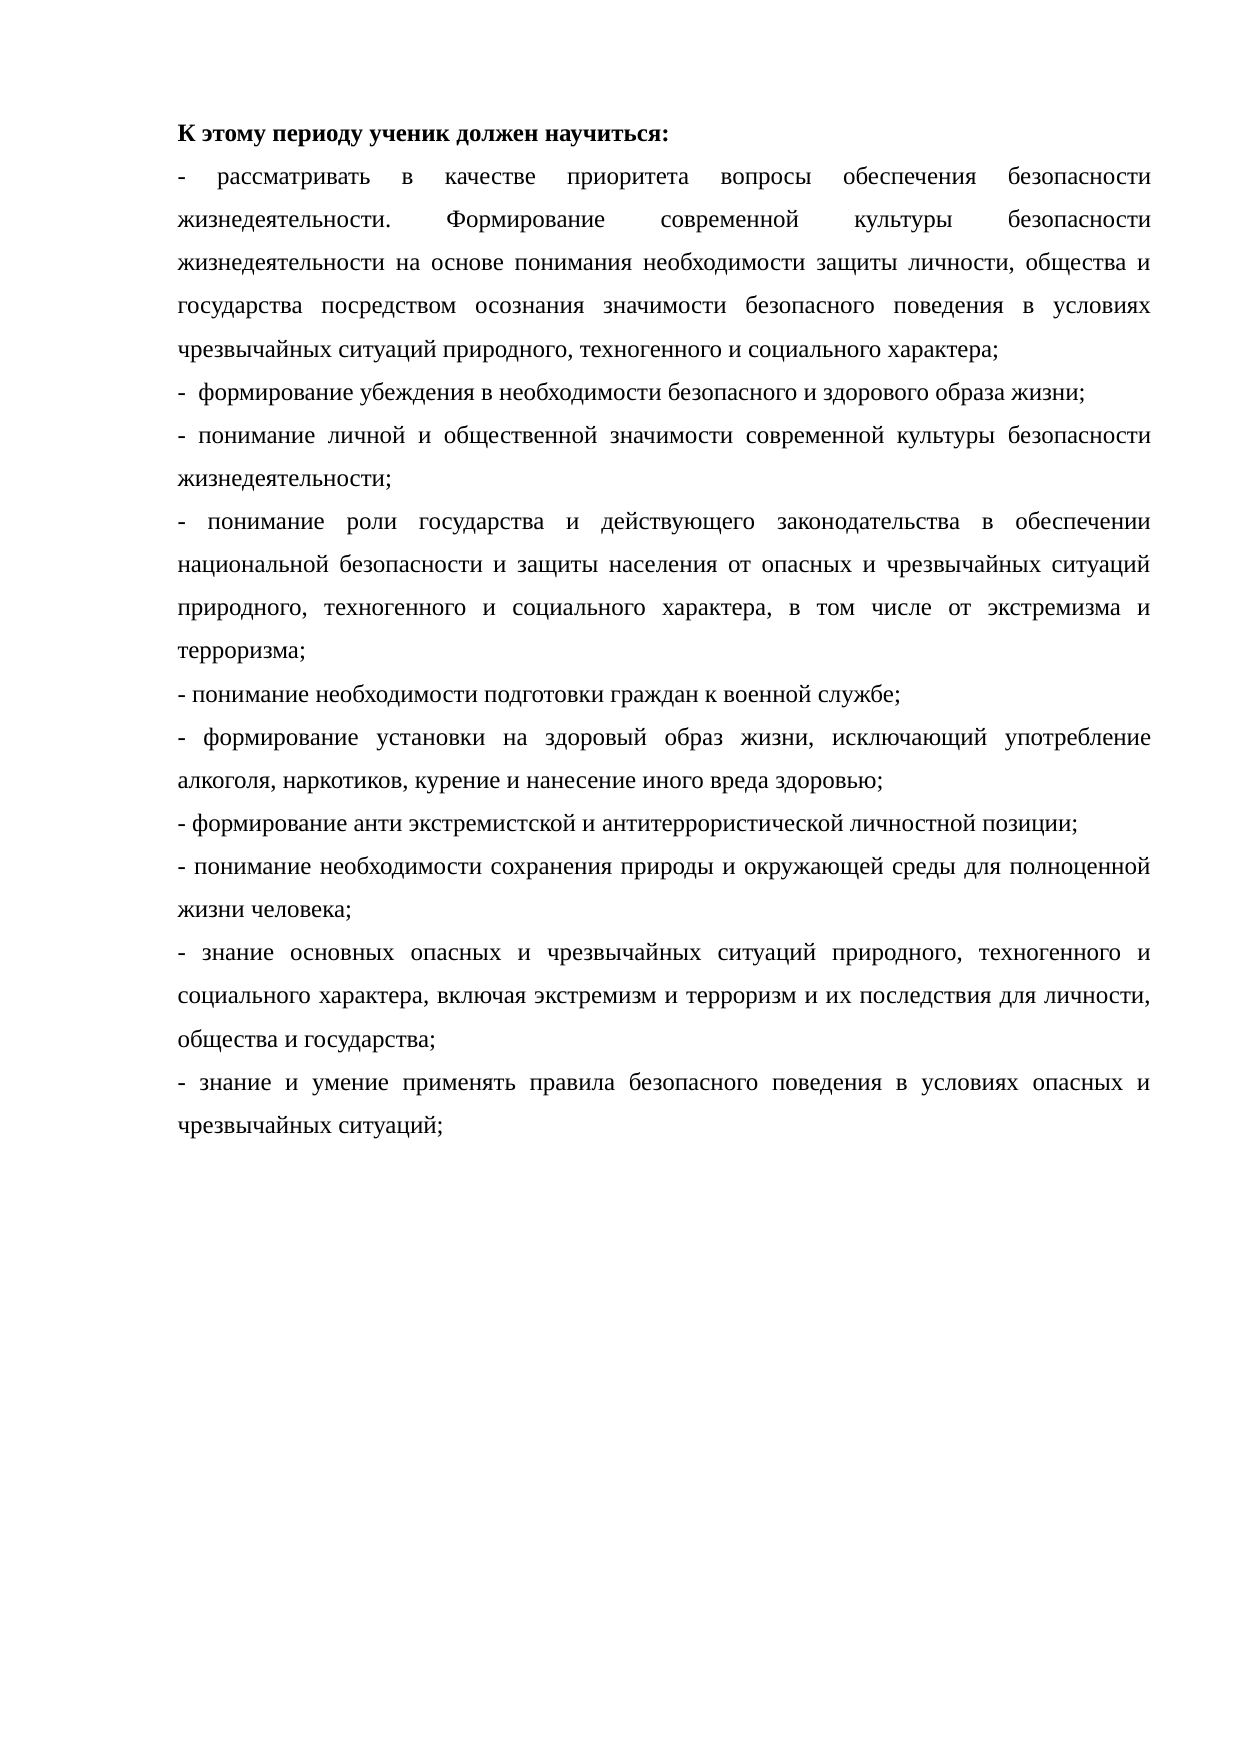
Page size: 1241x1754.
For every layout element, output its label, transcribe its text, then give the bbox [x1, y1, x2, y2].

text - формирование анти экстремистской и антитеррористической личностной позиции; [177, 808, 1152, 837]
text К этому периоду ученик должен научиться: [177, 118, 1152, 147]
text - понимание личной и общественной значимости современной культуры безопасности жизнедеятельности; [177, 420, 1152, 492]
text - понимание необходимости сохранения природы и окружающей среды для полноценной жизни человека; [177, 851, 1152, 923]
text - формирование убеждения в необходимости безопасного и здорового образа жизни; [177, 377, 1152, 406]
text - знание основных опасных и чрезвычайных ситуаций природного, техногенного и социального характера, включая экстремизм и терроризм и их последствия для личности, общества и государства; [177, 937, 1152, 1052]
text - понимание необходимости подготовки граждан к военной службе; [177, 679, 1152, 707]
text - формирование установки на здоровый образ жизни, исключающий употребление алкоголя, наркотиков, курение и нанесение иного вреда здоровью; [177, 722, 1152, 794]
text - рассматривать в качестве приоритета вопросы обеспечения безопасности жизнедеятельности. Формирование современной культуры безопасности жизнедеятельности на основе понимания необходимости защиты личности, общества и государства посредством осознания значимости безопасного поведения в условиях чрезвычайных ситуаций природного, техногенного и социального характера; [177, 161, 1152, 362]
text - знание и умение применять правила безопасного поведения в условиях опасных и чрезвычайных ситуаций; [177, 1067, 1152, 1139]
text - понимание роли государства и действующего законодательства в обеспечении национальной безопасности и защиты населения от опасных и чрезвычайных ситуаций природного, техногенного и социального характера, в том числе от экстремизма и терроризма; [177, 506, 1152, 664]
